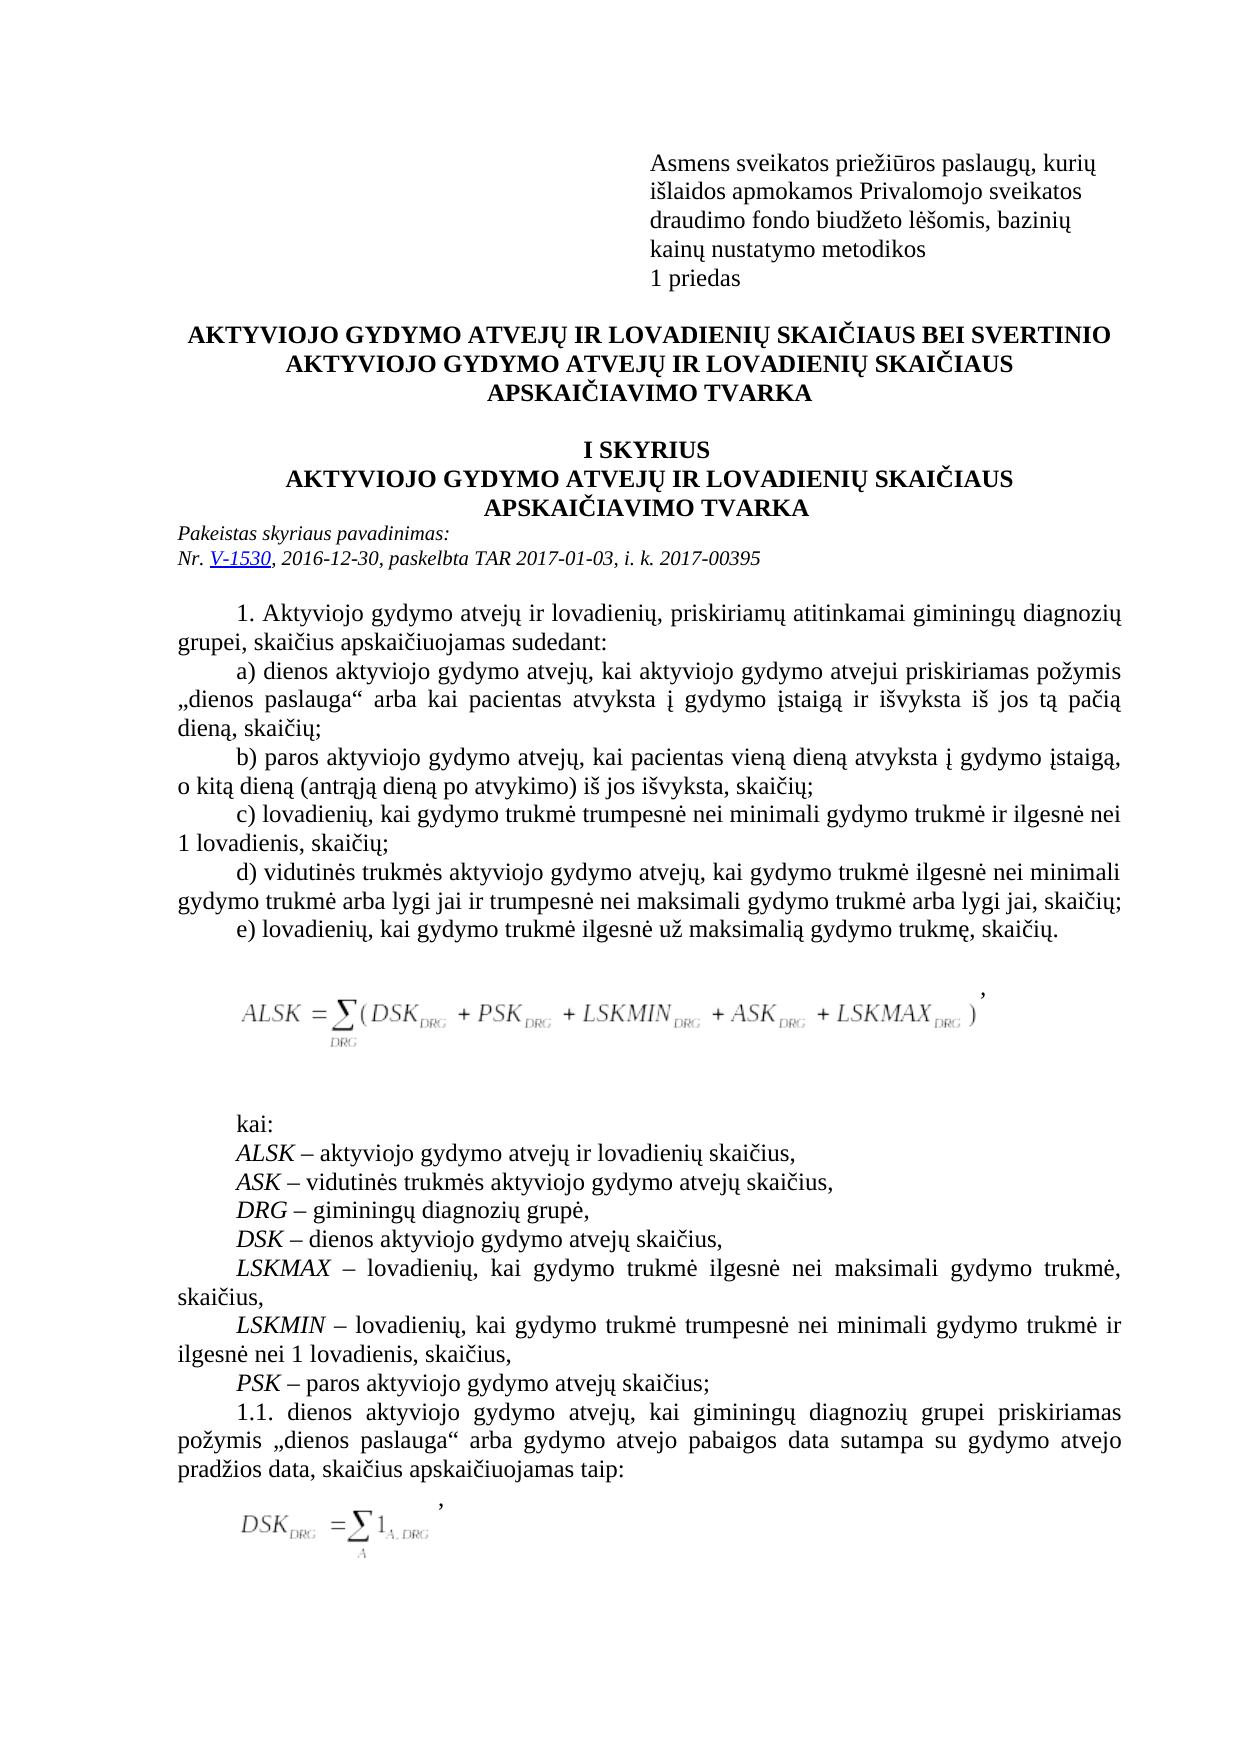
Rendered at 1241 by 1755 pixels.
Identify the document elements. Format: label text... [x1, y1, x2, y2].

text Pakeistas skyriaus pavadinimas: [177, 521, 1122, 545]
text e) lovadienių, kai gydymo trukmė ilgesnė už maksimalią gydymo trukmę, skaičių. [177, 914, 1122, 943]
text c) lovadienių, kai gydymo trukmė trumpesnė nei minimali gydymo trukmė ir ilgesnė nei 1 lovadienis, skaičių; [177, 799, 1122, 857]
text 1.1. dienos aktyviojo gydymo atvejų, kai giminingų diagnozių grupei priskiriamas požymis „dienos paslauga“ arba gydymo atvejo pabaigos data sutampa su gydymo atvejo pradžios data, skaičius apskaičiuojamas taip: [177, 1397, 1122, 1483]
text Nr. V-1530, 2016-12-30, paskelbta TAR 2017-01-03, i. k. 2017-00395 [177, 545, 1122, 569]
text d) vidutinės trukmės aktyviojo gydymo atvejų, kai gydymo trukmė ilgesnė nei minimali gydymo trukmė arba lygi jai ir trumpesnė nei maksimali gydymo trukmė arba lygi jai, skaičių; [177, 857, 1122, 914]
text PSK – paros aktyviojo gydymo atvejų skaičius; [177, 1368, 1122, 1397]
text LSKMAX – lovadienių, kai gydymo trukmė ilgesnė nei maksimali gydymo trukmė, skaičius, [177, 1253, 1122, 1310]
text b) paros aktyviojo gydymo atvejų, kai pacientas vieną dieną atvyksta į gydymo įstaigą, o kitą dieną (antrąją dieną po atvykimo) iš jos išvyksta, skaičių; [177, 742, 1122, 799]
text , [177, 1483, 1122, 1562]
text I SKYRIUS AKTYVIOJO GYDYMO ATVEJŲ IR LOVADIENIŲ SKAIČIAUS APSKAIČIAVIMO TVARKA [177, 435, 1122, 521]
text 1 priedas [649, 263, 1122, 291]
text Asmens sveikatos priežiūros paslaugų, kurių išlaidos apmokamos Privalomojo sveikatos draudimo fondo biudžeto lėšomis, bazinių kainų nustatymo metodikos [649, 148, 1122, 263]
text LSKMIN – lovadienių, kai gydymo trukmė trumpesnė nei minimali gydymo trukmė ir ilgesnė nei 1 lovadienis, skaičius, [177, 1310, 1122, 1368]
text ASK – vidutinės trukmės aktyviojo gydymo atvejų skaičius, [177, 1167, 1122, 1195]
text DRG – giminingų diagnozių grupė, [177, 1195, 1122, 1224]
text ALSK – aktyviojo gydymo atvejų ir lovadienių skaičius, [177, 1138, 1122, 1167]
text , [177, 972, 1122, 1052]
text 1. Aktyviojo gydymo atvejų ir lovadienių, priskiriamų atitinkamai giminingų diagnozių grupei, skaičius apskaičiuojamas sudedant: [177, 598, 1122, 656]
text a) dienos aktyviojo gydymo atvejų, kai aktyviojo gydymo atvejui priskiriamas požymis „dienos paslauga“ arba kai pacientas atvyksta į gydymo įstaigą ir išvyksta iš jos tą pačią dieną, skaičių; [177, 656, 1122, 742]
text DSK – dienos aktyviojo gydymo atvejų skaičius, [177, 1224, 1122, 1253]
text kai: [177, 1109, 1122, 1138]
text AKTYVIOJO GYDYMO ATVEJŲ IR LOVADIENIŲ SKAIČIAUS BEI SVERTINIO AKTYVIOJO GYDYMO ATVEJŲ IR LOVADIENIŲ SKAIČIAUS APSKAIČIAVIMO TVARKA [177, 320, 1122, 406]
